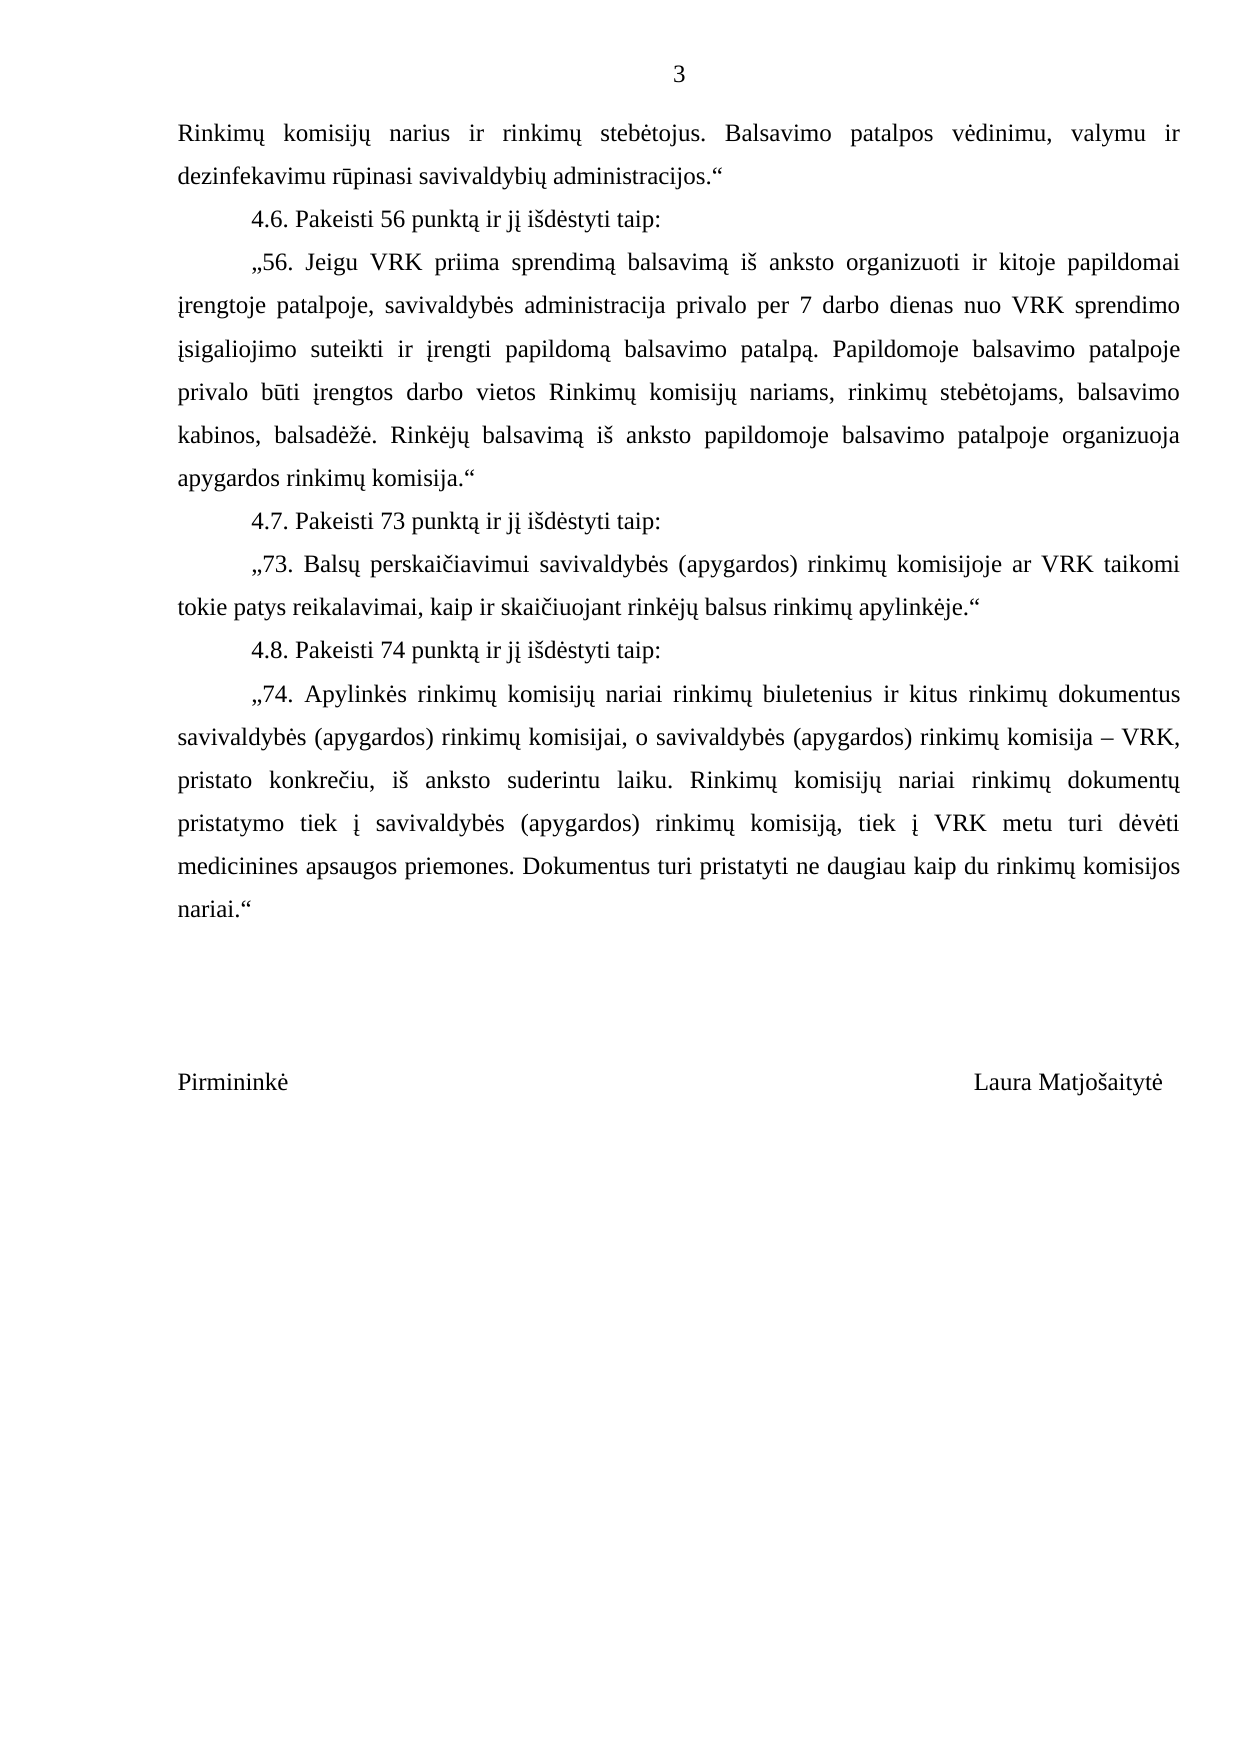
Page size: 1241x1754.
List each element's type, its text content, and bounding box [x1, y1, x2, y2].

text Rinkimų komisijų narius ir rinkimų stebėtojus. Balsavimo patalpos vėdinimu, valymu ir dezinfekavimu rūpinasi savivaldybių administracijos.“ [177, 118, 1181, 190]
text „73. Balsų perskaičiavimui savivaldybės (apygardos) rinkimų komisijoje ar VRK taikomi tokie patys reikalavimai, kaip ir skaičiuojant rinkėjų balsus rinkimų apylinkėje.“ [177, 549, 1181, 621]
text „74. Apylinkės rinkimų komisijų nariai rinkimų biuletenius ir kitus rinkimų dokumentus savivaldybės (apygardos) rinkimų komisijai, o savivaldybės (apygardos) rinkimų komisija – VRK, pristato konkrečiu, iš anksto suderintu laiku. Rinkimų komisijų nariai rinkimų dokumentų pristatymo tiek į savivaldybės (apygardos) rinkimų komisiją, tiek į VRK metu turi dėvėti medicinines apsaugos priemones. Dokumentus turi pristatyti ne daugiau kaip du rinkimų komisijos nariai.“ [177, 679, 1181, 923]
text „56. Jeigu VRK priima sprendimą balsavimą iš anksto organizuoti ir kitoje papildomai įrengtoje patalpoje, savivaldybės administracija privalo per 7 darbo dienas nuo VRK sprendimo įsigaliojimo suteikti ir įrengti papildomą balsavimo patalpą. Papildomoje balsavimo patalpoje privalo būti įrengtos darbo vietos Rinkimų komisijų nariams, rinkimų stebėtojams, balsavimo kabinos, balsadėžė. Rinkėjų balsavimą iš anksto papildomoje balsavimo patalpoje organizuoja apygardos rinkimų komisija.“ [177, 247, 1181, 492]
text 4.7. Pakeisti 73 punktą ir jį išdėstyti taip: [177, 506, 1181, 535]
text 4.8. Pakeisti 74 punktą ir jį išdėstyti taip: [177, 636, 1181, 664]
text Pirmininkė Laura Matjošaitytė [177, 1067, 1181, 1096]
text 4.6. Pakeisti 56 punktą ir jį išdėstyti taip: [177, 204, 1181, 233]
